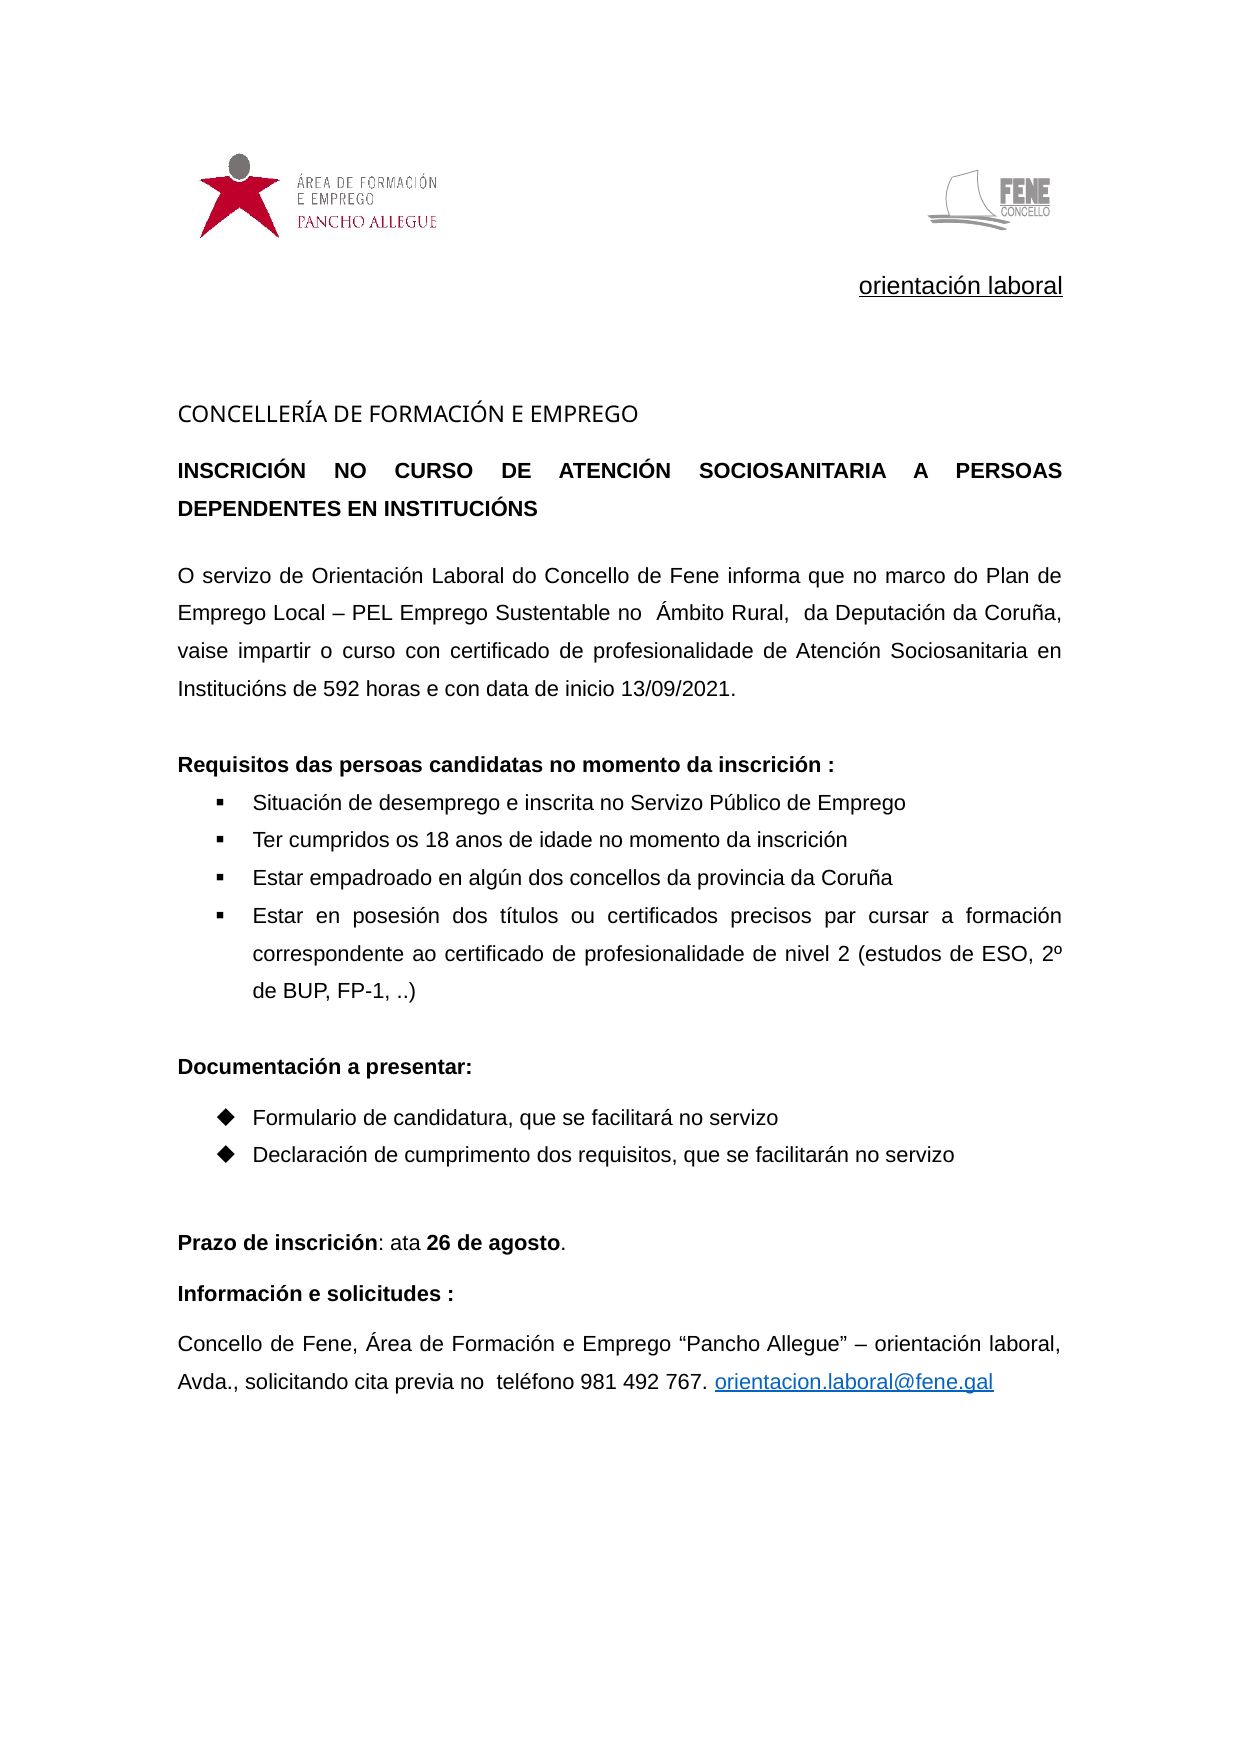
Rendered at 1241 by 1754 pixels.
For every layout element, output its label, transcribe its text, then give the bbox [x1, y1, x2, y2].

list Formulario de candidatura, que se facilitará no servizo [215, 1104, 1063, 1129]
picture [196, 149, 440, 243]
text Prazo de inscrición: ata 26 de agosto. [162, 1230, 1063, 1255]
list Estar en posesión dos títulos ou certificados precisos par cursar a formación correspondente ao certificado de profesionalidade de nivel 2 (estudos de ESO, 2º de BUP, FP-1, ..) [215, 903, 1063, 1004]
text orientación laboral [177, 271, 1063, 300]
text CONCELLERÍA DE FORMACIÓN E EMPREGO [177, 398, 1063, 429]
list Estar empadroado en algún dos concellos da provincia da Coruña [215, 865, 1063, 890]
text INSCRICIÓN NO CURSO DE ATENCIÓN SOCIOSANITARIA A PERSOAS DEPENDENTES EN INSTITUCIÓNS [177, 458, 1063, 521]
list Declaración de cumprimento dos requisitos, que se facilitarán no servizo [215, 1142, 1063, 1167]
text O servizo de Orientación Laboral do Concello de Fene informa que no marco do Plan de Emprego Local – PEL Emprego Sustentable no Ámbito Rural, da Deputación da Coruña, vaise impartir o curso con certificado de profesionalidade de Atención Sociosanitaria en Institucións de 592 horas e con data de inicio 13/09/2021. [177, 562, 1063, 701]
picture [938, 147, 1068, 252]
text Información e solicitudes : [162, 1280, 1063, 1306]
text Documentación a presentar: [177, 1054, 1063, 1079]
list Situación de desemprego e inscrita no Servizo Público de Emprego [215, 789, 1063, 814]
list Ter cumpridos os 18 anos de idade no momento da inscrición [215, 827, 1063, 852]
text Requisitos das persoas candidatas no momento da inscrición : [177, 752, 1063, 777]
text Concello de Fene, Área de Formación e Emprego “Pancho Allegue” – orientación laboral, Avda., solicitando cita previa no teléfono 981 492 767. orientacion.laboral@fene.gal [177, 1331, 1063, 1394]
